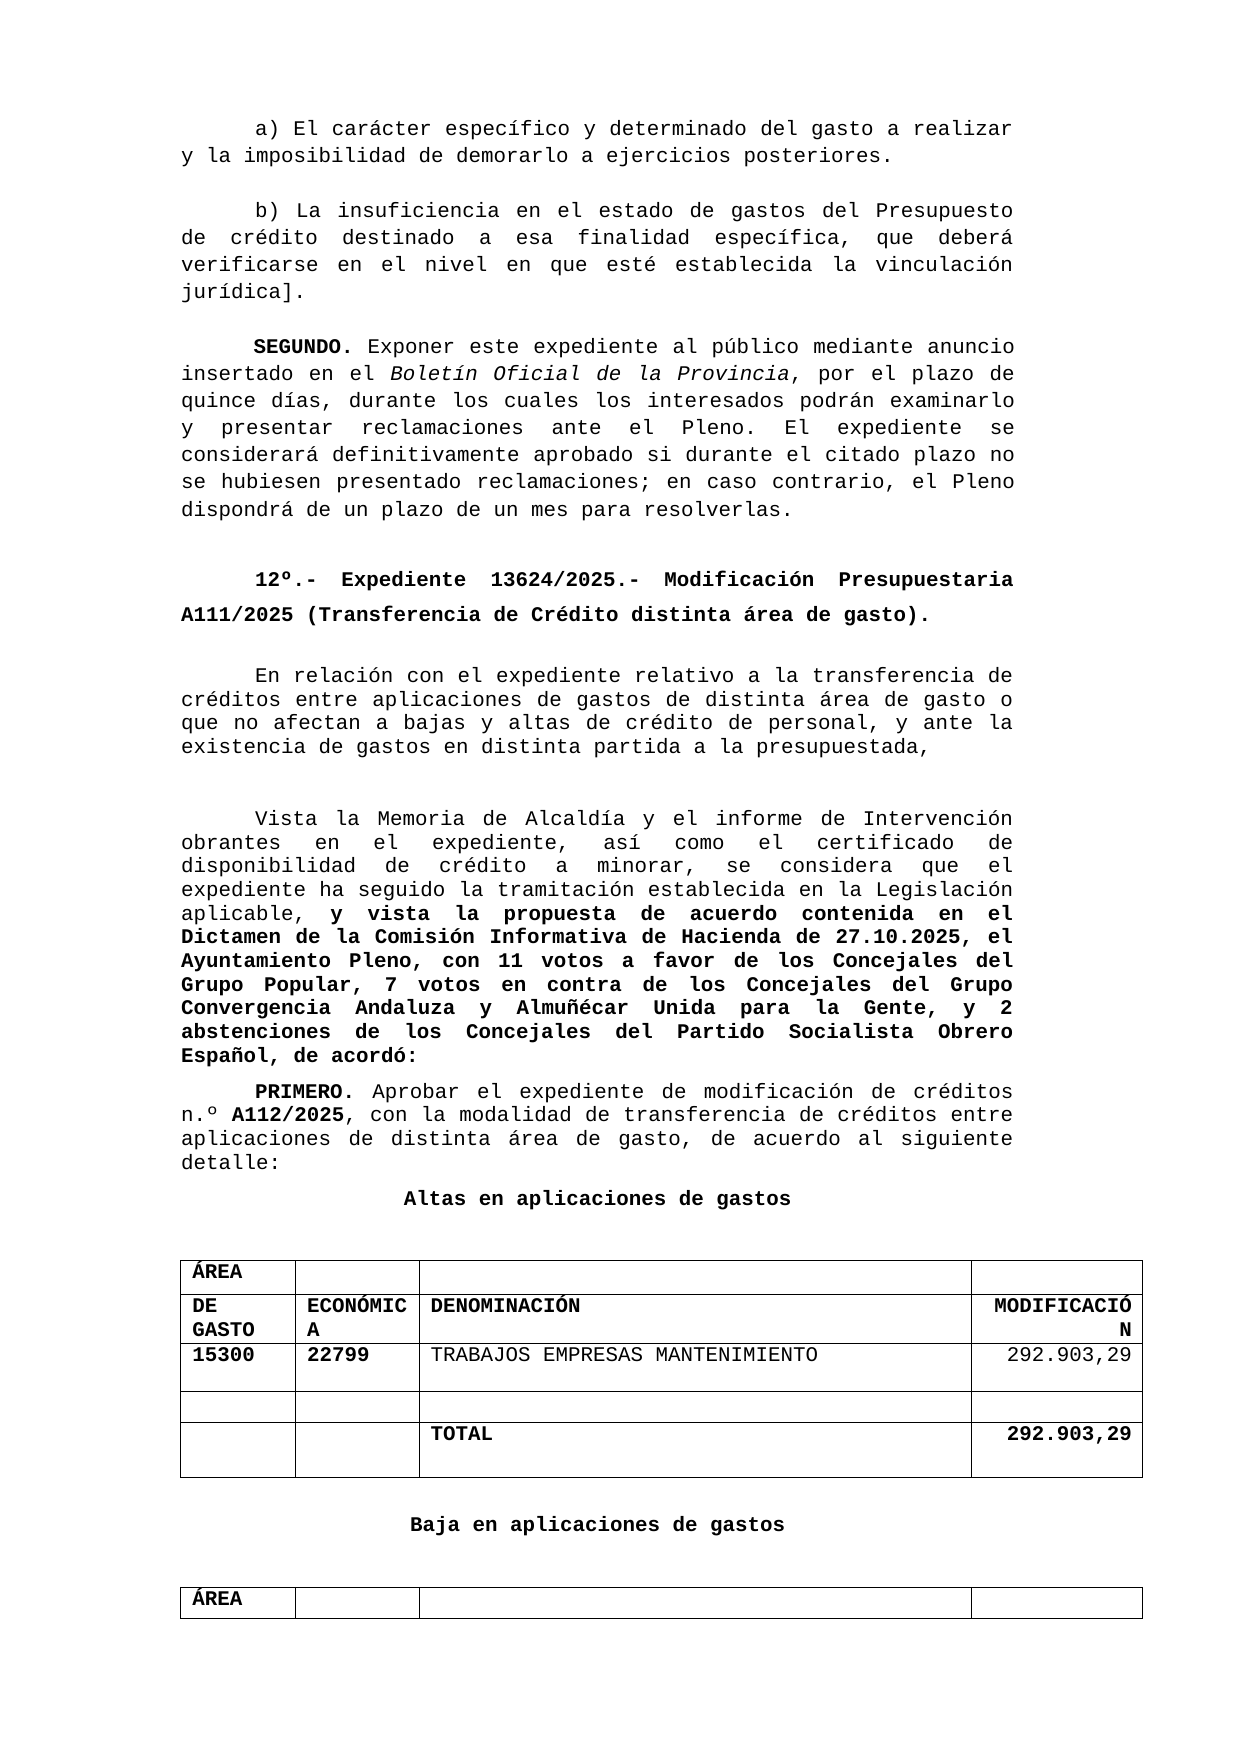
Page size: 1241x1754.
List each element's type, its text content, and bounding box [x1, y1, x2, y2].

text b) La insuficiencia en el estado de gastos del Presupuesto de crédito destinado a esa finalidad específica, que deberá verificarse en el nivel en que esté establecida la vinculación jurídica]. [181, 200, 1013, 305]
text En relación con el expediente relativo a la transferencia de créditos entre aplicaciones de gastos de distinta área de gasto o que no afectan a bajas y altas de crédito de personal, y ante la existencia de gastos en distinta partida a la presupuestada, [181, 665, 1013, 759]
table_cell 292.903,29 [972, 1423, 1142, 1477]
table_cell ECONÓMICA [296, 1295, 419, 1343]
table_cell [296, 1392, 419, 1422]
table_header [420, 1261, 971, 1294]
table_cell TOTAL [420, 1423, 971, 1477]
table_cell 292.903,29 [972, 1344, 1142, 1391]
text SEGUNDO. Exponer este expediente al público mediante anuncio insertado en el Boletín Oficial de la Provincia, por el plazo de quince días, durante los cuales los interesados podrán examinarlo y presentar reclamaciones ante el Pleno. El expediente se considerará definitivamente aprobado si durante el citado plazo no se hubiesen presentado reclamaciones; en caso contrario, el Pleno dispondrá de un plazo de un mes para resolverlas. [181, 336, 1015, 522]
table_cell 15300 [181, 1344, 295, 1391]
table_header [972, 1588, 1142, 1618]
table_cell DE GASTO [181, 1295, 295, 1343]
table_cell [296, 1423, 419, 1477]
table_header [972, 1261, 1142, 1294]
table_cell TRABAJOS EMPRESAS MANTENIMIENTO [420, 1344, 971, 1391]
table_header [420, 1588, 971, 1618]
text Altas en aplicaciones de gastos [181, 1188, 1013, 1212]
table_cell [972, 1392, 1142, 1422]
table_header ÁREA [181, 1261, 295, 1294]
text PRIMERO. Aprobar el expediente de modificación de créditos n.º A112/2025, con la modalidad de transferencia de créditos entre aplicaciones de distinta área de gasto, de acuerdo al siguiente detalle: [181, 1081, 1013, 1175]
text 12º.- Expediente 13624/2025.- Modificación Presupuestaria A111/2025 (Transferencia de Crédito distinta área de gasto). [181, 569, 1013, 628]
table_cell [181, 1423, 295, 1477]
table_header [296, 1261, 419, 1294]
table_cell MODIFICACIÓN [972, 1295, 1142, 1343]
table_cell [420, 1392, 971, 1422]
text Vista la Memoria de Alcaldía y el informe de Intervención obrantes en el expediente, así como el certificado de disponibilidad de crédito a minorar, se considera que el expediente ha seguido la tramitación establecida en la Legislación aplicable, y vista la propuesta de acuerdo contenida en el Dictamen de la Comisión Informativa de Hacienda de 27.10.2025, el Ayuntamiento Pleno, con 11 votos a favor de los Concejales del Grupo Popular, 7 votos en contra de los Concejales del Grupo Convergencia Andaluza y Almuñécar Unida para la Gente, y 2 abstenciones de los Concejales del Partido Socialista Obrero Español, de acordó: [181, 808, 1013, 1068]
text a) El carácter específico y determinado del gasto a realizar y la imposibilidad de demorarlo a ejercicios posteriores. [181, 118, 1013, 169]
text Baja en aplicaciones de gastos [181, 1514, 1013, 1538]
table_header [296, 1588, 419, 1618]
table_cell [181, 1392, 295, 1422]
table_cell 22799 [296, 1344, 419, 1391]
table_header ÁREA [181, 1588, 295, 1618]
table_cell DENOMINACIÓN [420, 1295, 971, 1343]
